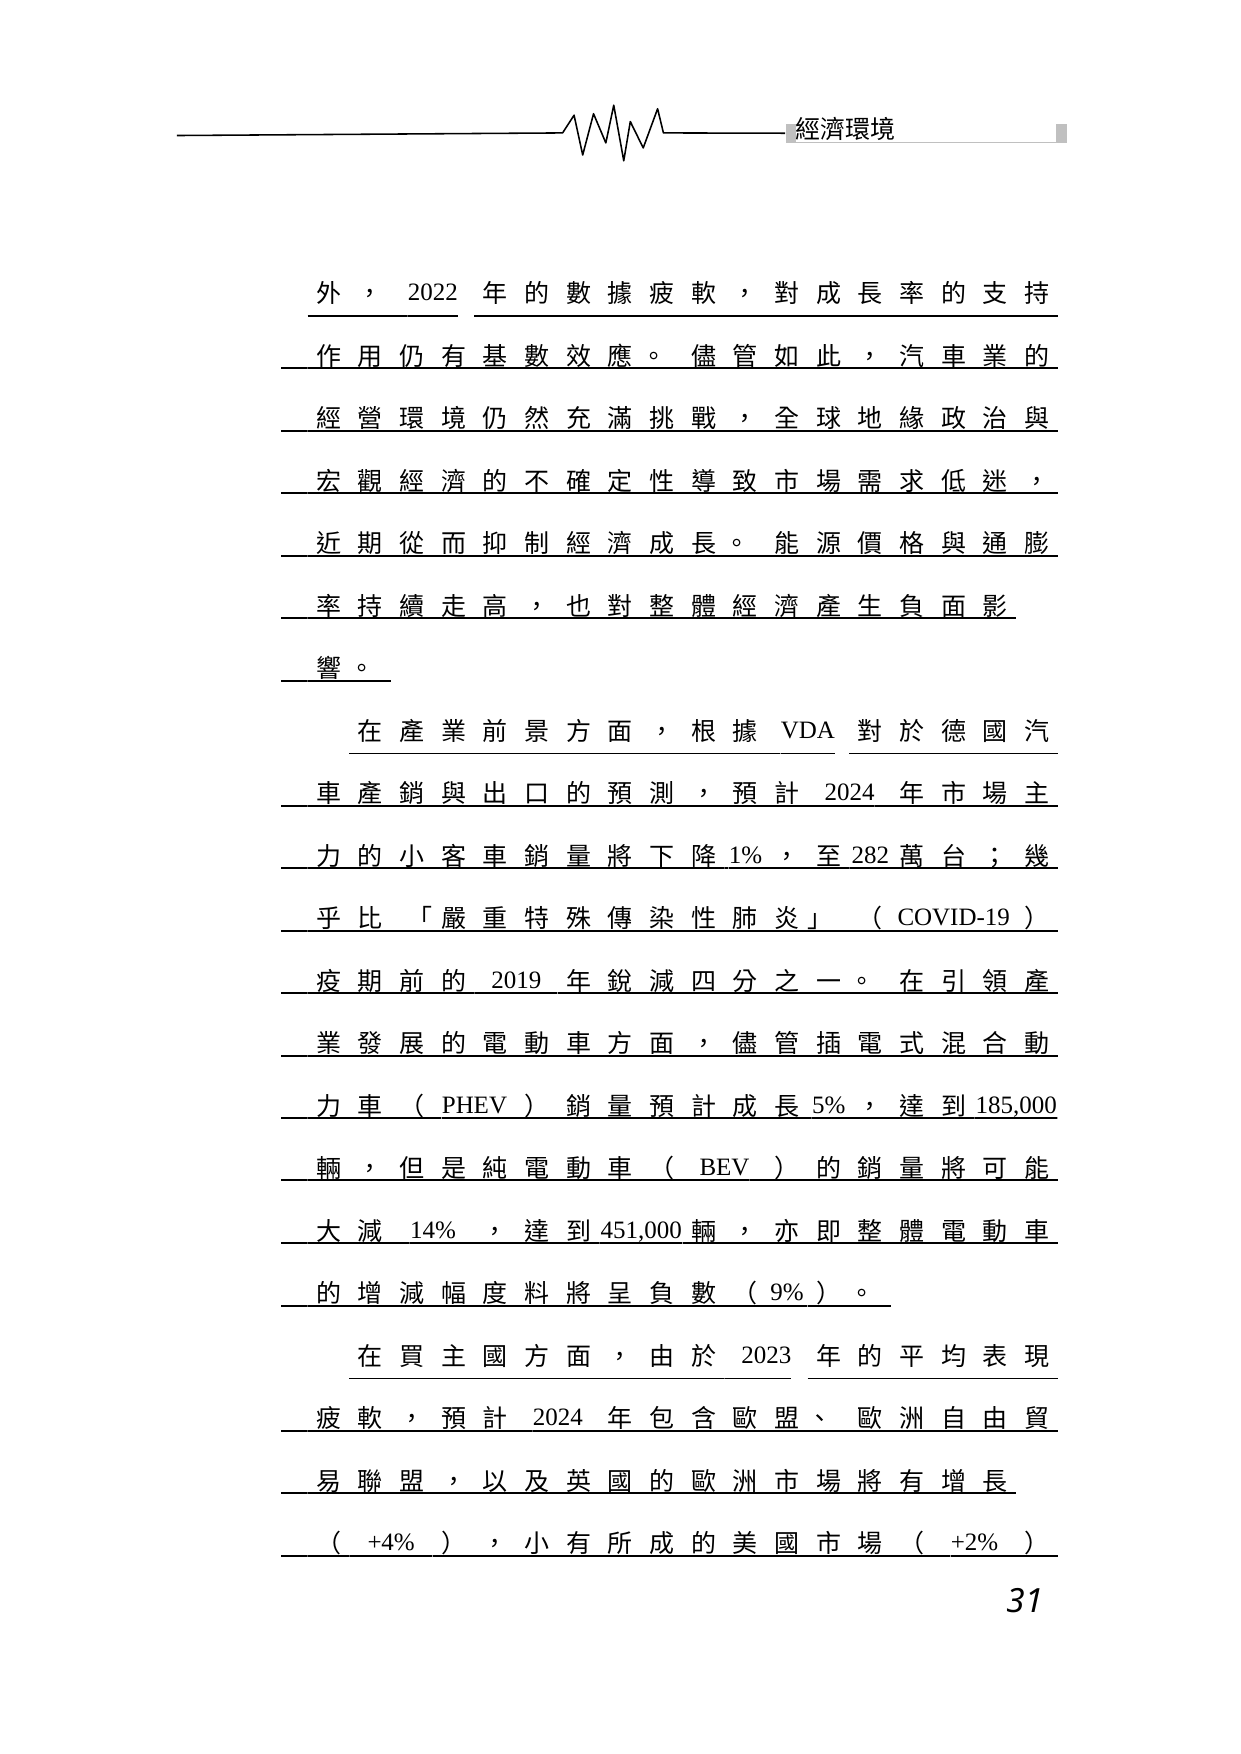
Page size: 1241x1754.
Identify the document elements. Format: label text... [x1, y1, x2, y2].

text 外，2022年的數據疲軟，對成長率的支持作用仍有基數效應。儘管如此，汽車業的 [281, 250, 1058, 367]
text 力的小客車銷量將下降1%，至282萬台；幾 [281, 807, 1058, 867]
text 乎比「嚴重特殊傳染性肺炎」（COVID-19） [281, 869, 1058, 930]
text 疫期前的2019年銳減四分之一。在引領產 [281, 932, 1058, 992]
text 易聯盟，以及英國的歐洲市場將有增長（+4%），小有所成的美國市場（+2%） [281, 1432, 1058, 1555]
text 業發展的電動車方面，儘管插電式混合動 [281, 994, 1058, 1055]
text 宏觀經濟的不確定性導致市場需求低迷， [281, 432, 1058, 492]
text 率持續走高，也對整體經濟產生負面影響。 [281, 557, 1058, 688]
text 的增減幅度料將呈負數（9%）。 [281, 1244, 1058, 1313]
text 在買主國方面，由於2023年的平均表現疲軟，預計2024年包含歐盟、歐洲自由貿 [281, 1313, 1058, 1430]
text 輛，但是純電動車（BEV）的銷量將可能 [281, 1119, 1058, 1179]
text 大減14%，達到451,000輛，亦即整體電動車 [281, 1181, 1058, 1242]
text 經營環境仍然充滿挑戰，全球地緣政治與 [281, 369, 1058, 430]
text [281, 1557, 1058, 1563]
text 在產業前景方面，根據VDA對於德國汽車產銷與出口的預測，預計2024年市場主 [281, 688, 1058, 805]
text 近期從而抑制經濟成長。能源價格與通膨 [281, 494, 1058, 555]
text 力車（PHEV）銷量預計成長5%，達到185,000 [281, 1057, 1058, 1117]
